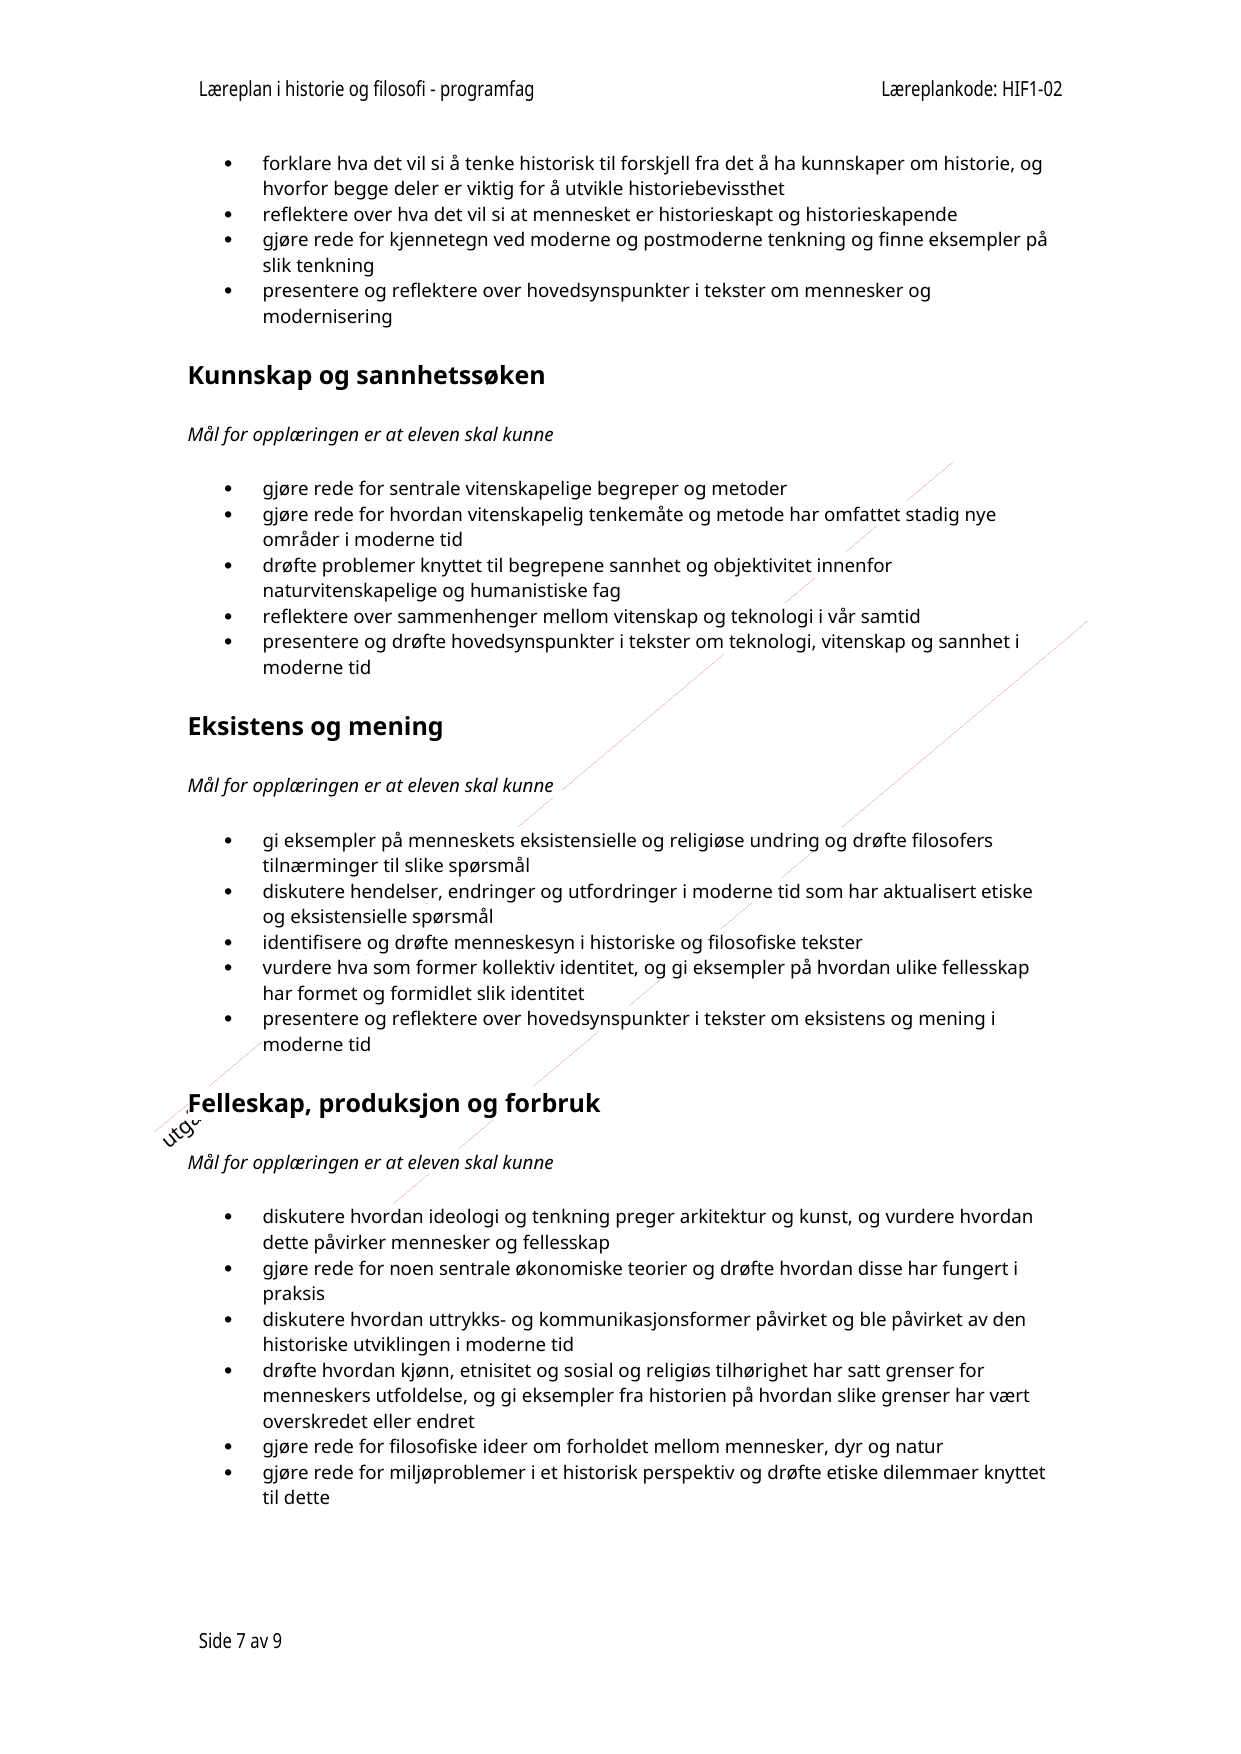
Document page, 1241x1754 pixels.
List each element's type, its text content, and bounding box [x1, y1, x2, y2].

list diskutere hvordan ideologi og tenkning preger arkitektur og kunst, og vurdere hvordan dette påvirker mennesker og fellesskap [610, 1204, 1053, 1255]
list gi eksempler på menneskets eksistensielle og religiøse undring og drøfte filosofers tilnærminger til slike spørsmål [225, 827, 486, 878]
list reflektere over hva det vil si at mennesket er historieskapt og historieskapende [958, 201, 1053, 227]
list gjøre rede for hvordan vitenskapelig tenkemåte og metode har omfattet stadig nye områder i moderne tid [847, 501, 1053, 552]
list gjøre rede for kjennetegn ved moderne og postmoderne tenkning og finne eksempler på slik tenkning [379, 227, 1053, 278]
list presentere og reflektere over hovedsynspunkter i tekster om eksistens og mening i moderne tid [371, 1031, 597, 1057]
list vurdere hva som former kollektiv identitet, og gi eksempler på hvordan ulike fellesskap har formet og formidlet slik identitet [225, 954, 365, 1006]
list presentere og reflektere over hovedsynspunkter i tekster om mennesker og modernisering [225, 278, 263, 329]
subtitle Eksistens og mening [444, 709, 657, 743]
list vurdere hva som former kollektiv identitet, og gi eksempler på hvordan ulike fellesskap har formet og formidlet slik identitet [630, 954, 1053, 1006]
subtitle Eksistens og mening [944, 709, 1053, 743]
text Mål for opplæringen er at eleven skal kunne [561, 421, 1053, 447]
list gjøre rede for sentrale vitenskapelige begreper og metoder [792, 476, 934, 501]
list drøfte problemer knyttet til begrepene sannhet og objektivitet innenfor naturvitenskapelige og humanistiske fag [621, 578, 813, 603]
list gjøre rede for sentrale vitenskapelige begreper og metoder [908, 476, 1053, 501]
list gjøre rede for noen sentrale økonomiske teorier og drøfte hvordan disse har fungert i praksis [330, 1255, 1053, 1306]
list drøfte hvordan kjønn, etnisitet og sosial og religiøs tilhørighet har satt grenser for menneskers utfoldelse, og gi eksempler fra historien på hvordan slike grenser har vært overskredet eller endret [225, 1357, 1053, 1433]
subtitle Eksistens og mening [619, 709, 981, 743]
list presentere og reflektere over hovedsynspunkter i tekster om eksistens og mening i moderne tid [225, 1006, 263, 1057]
list presentere og reflektere over hovedsynspunkter i tekster om eksistens og mening i moderne tid [569, 1006, 1053, 1057]
list diskutere hvordan uttrykks- og kommunikasjonsformer påvirket og ble påvirket av den historiske utviklingen i moderne tid [574, 1306, 1053, 1357]
list presentere og reflektere over hovedsynspunkter i tekster om mennesker og modernisering [393, 278, 1053, 329]
text Mål for opplæringen er at eleven skal kunne [561, 1149, 1053, 1174]
list presentere og drøfte hovedsynspunkter i tekster om teknologi, vitenskap og sannhet i moderne tid [694, 629, 1053, 680]
subtitle Felleskap, produksjon og forbruk [601, 1086, 1053, 1120]
list diskutere hendelser, endringer og utfordringer i moderne tid som har aktualisert etiske og eksistensielle spørsmål [428, 903, 750, 929]
list diskutere hendelser, endringer og utfordringer i moderne tid som har aktualisert etiske og eksistensielle spørsmål [722, 878, 1053, 929]
list drøfte problemer knyttet til begrepene sannhet og objektivitet innenfor naturvitenskapelige og humanistiske fag [786, 552, 1053, 603]
list identifisere og drøfte menneskesyn i historiske og filosofiske tekster [863, 929, 1053, 954]
text Mål for opplæringen er at eleven skal kunne [878, 772, 1053, 798]
list diskutere hendelser, endringer og utfordringer i moderne tid som har aktualisert etiske og eksistensielle spørsmål [225, 878, 425, 929]
subtitle Kunnskap og sannhetssøken [546, 358, 1053, 392]
list gjøre rede for noen sentrale økonomiske teorier og drøfte hvordan disse har fungert i praksis [225, 1255, 263, 1306]
list gjøre rede for filosofiske ideer om forholdet mellom mennesker, dyr og natur [225, 1433, 1053, 1459]
list gi eksempler på menneskets eksistensielle og religiøse undring og drøfte filosofers tilnærminger til slike spørsmål [783, 827, 1053, 878]
list presentere og drøfte hovedsynspunkter i tekster om teknologi, vitenskap og sannhet i moderne tid [225, 629, 263, 680]
list presentere og drøfte hovedsynspunkter i tekster om teknologi, vitenskap og sannhet i moderne tid [371, 654, 722, 680]
list gjøre rede for hvordan vitenskapelig tenkemåte og metode har omfattet stadig nye områder i moderne tid [463, 527, 873, 552]
list gjøre rede for miljøproblemer i et historisk perspektiv og drøfte etiske dilemmaer knyttet til dette [225, 1459, 1053, 1510]
list forklare hva det vil si å tenke historisk til forskjell fra det å ha kunnskaper om historie, og hvorfor begge deler er viktig for å utvikle historiebevissthet [785, 150, 1053, 201]
list reflektere over sammenhenger mellom vitenskap og teknologi i vår samtid [926, 603, 1053, 629]
text Mål for opplæringen er at eleven skal kunne [561, 772, 906, 798]
list gi eksempler på menneskets eksistensielle og religiøse undring og drøfte filosofers tilnærminger til slike spørsmål [488, 852, 810, 878]
